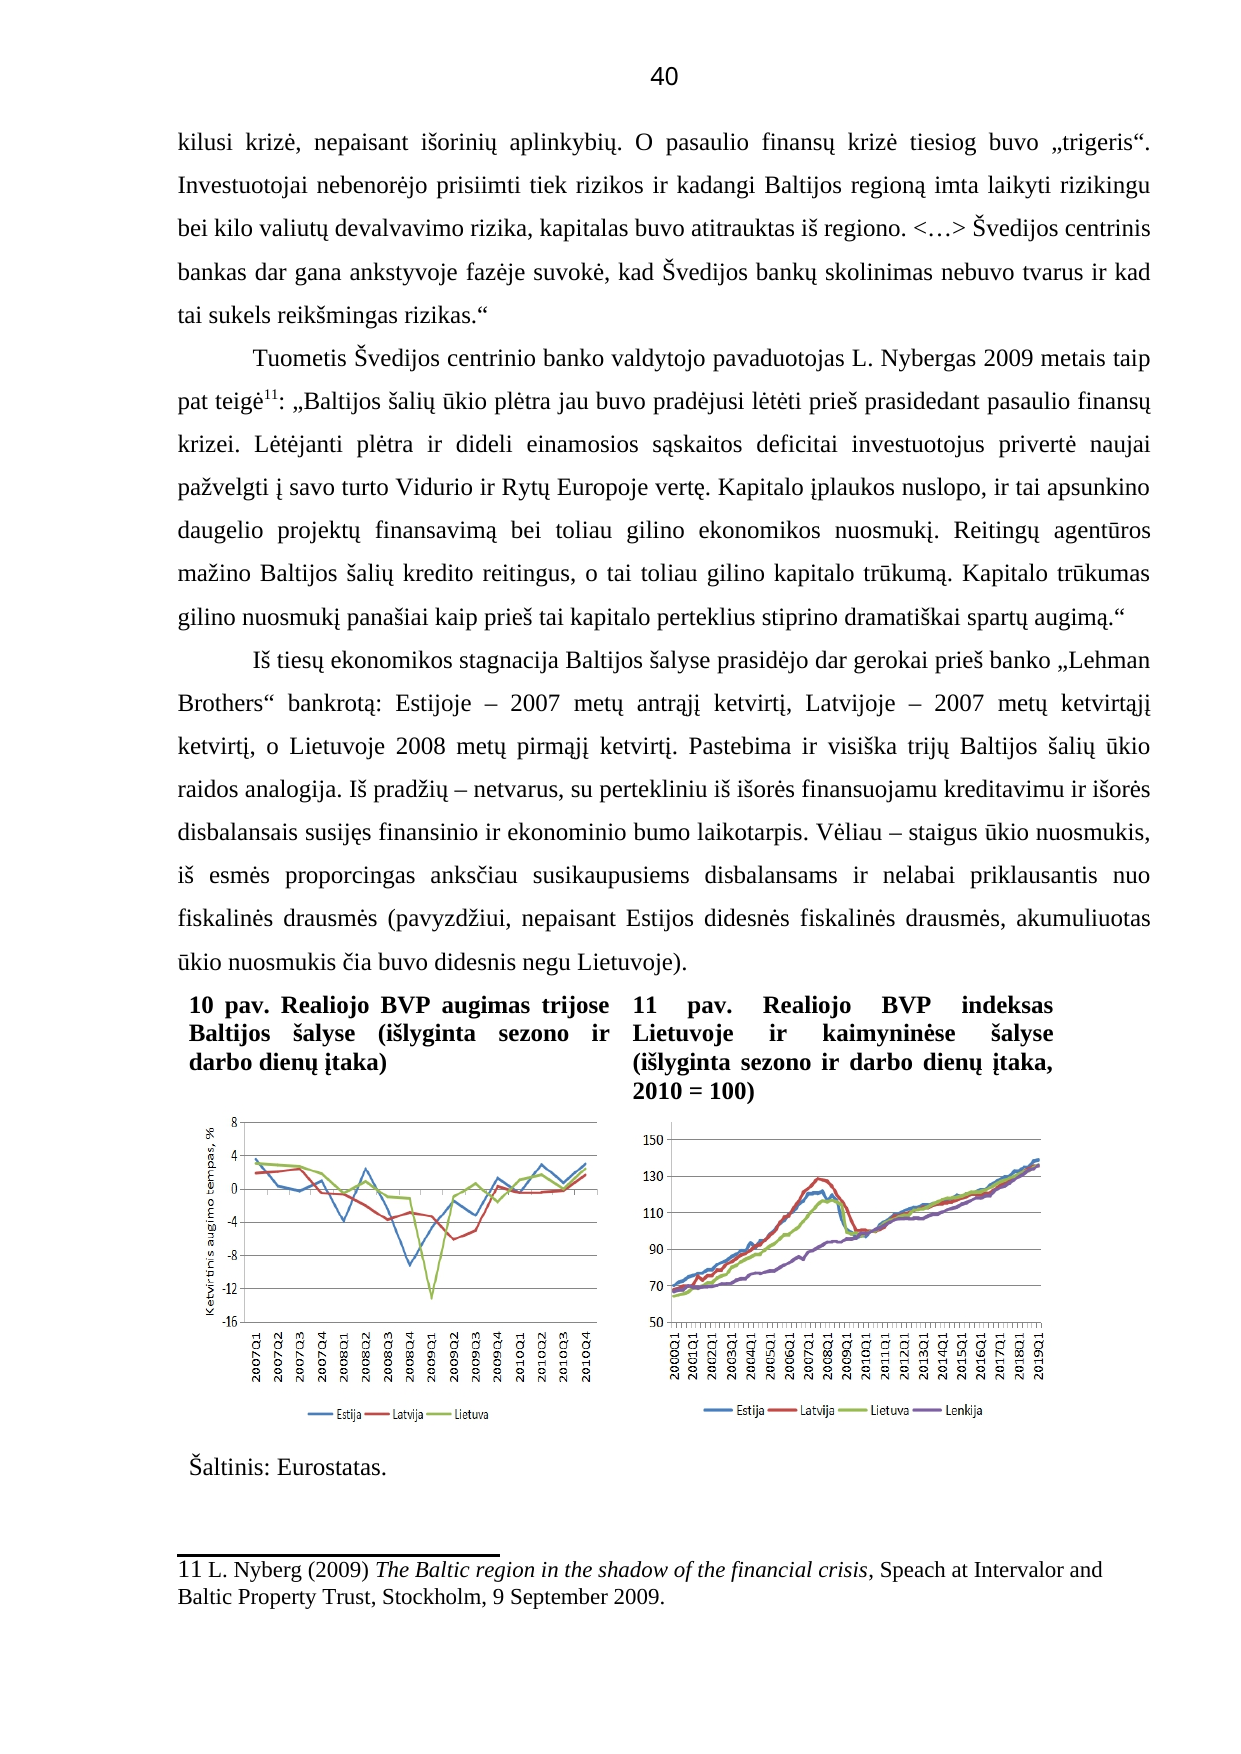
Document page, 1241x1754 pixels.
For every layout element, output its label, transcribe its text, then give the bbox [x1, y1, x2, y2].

table_cell Šaltinis: Eurostatas. [177, 1452, 621, 1495]
text Tuometis Švedijos centrinio banko valdytojo pavaduotojas L. Nybergas 2009 metais taip pat teigė: „Baltijos šalių ūkio plėtra jau buvo pradėjusi lėtėti prieš prasidedant pasaulio finansų krizei. Lėtėjanti plėtra ir dideli einamosios sąskaitos deficitai investuotojus privertė naujai pažvelgti į savo turto Vidurio ir Rytų Europoje vertę. Kapitalo įplaukos nuslopo, ir tai apsunkino daugelio projektų finansavimą bei toliau gilino ekonomikos nuosmukį. Reitingų agentūros mažino Baltijos šalių kredito reitingus, o tai toliau gilino kapitalo trūkumą. Kapitalo trūkumas gilino nuosmukį panašiai kaip prieš tai kapitalo perteklius stiprino dramatiškai spartų augimą.“ [177, 343, 1152, 630]
text kilusi krizė, nepaisant išorinių aplinkybių. O pasaulio finansų krizė tiesiog buvo „trigeris“. Investuotojai nebenorėjo prisiimti tiek rizikos ir kadangi Baltijos regioną imta laikyti rizikingu bei kilo valiutų devalvavimo rizika, kapitalas buvo atitrauktas iš regiono. <…> Švedijos centrinis bankas dar gana ankstyvoje fazėje suvokė, kad Švedijos bankų skolinimas nebuvo tvarus ir kad tai sukels reikšmingas rizikas.“ [177, 127, 1152, 328]
text Iš tiesų ekonomikos stagnacija Baltijos šalyse prasidėjo dar gerokai prieš banko „Lehman Brothers“ bankrotą: Estijoje – 2007 metų antrąjį ketvirtį, Latvijoje – 2007 metų ketvirtąjį ketvirtį, o Lietuvoje 2008 metų pirmąjį ketvirtį. Pastebima ir visiška trijų Baltijos šalių ūkio raidos analogija. Iš pradžių – netvarus, su pertekliniu iš išorės finansuojamu kreditavimu ir išorės disbalansais susijęs finansinio ir ekonominio bumo laikotarpis. Vėliau – staigus ūkio nuosmukis, iš esmės proporcingas anksčiau susikaupusiems disbalansams ir nelabai priklausantis nuo fiskalinės drausmės (pavyzdžiui, nepaisant Estijos didesnės fiskalinės drausmės, akumuliuotas ūkio nuosmukis čia buvo didesnis negu Lietuvoje). [177, 645, 1152, 975]
table_header 10 pav. Realiojo BVP augimas trijose Baltijos šalyse (išlyginta sezono ir darbo dienų įtaka) [177, 990, 621, 1105]
table_cell [177, 1105, 621, 1452]
table_cell [621, 1105, 1065, 1452]
table_header 11 pav. Realiojo BVP indeksas Lietuvoje ir kaimyninėse šalyse (išlyginta sezono ir darbo dienų įtaka, 2010 = 100) [621, 990, 1065, 1105]
text L. Nyberg (2009) The Baltic region in the shadow of the financial crisis, Speach at Intervalor and Baltic Property Trust, Stockholm, 9 September 2009. [177, 1556, 1152, 1610]
table_cell [621, 1452, 1065, 1495]
